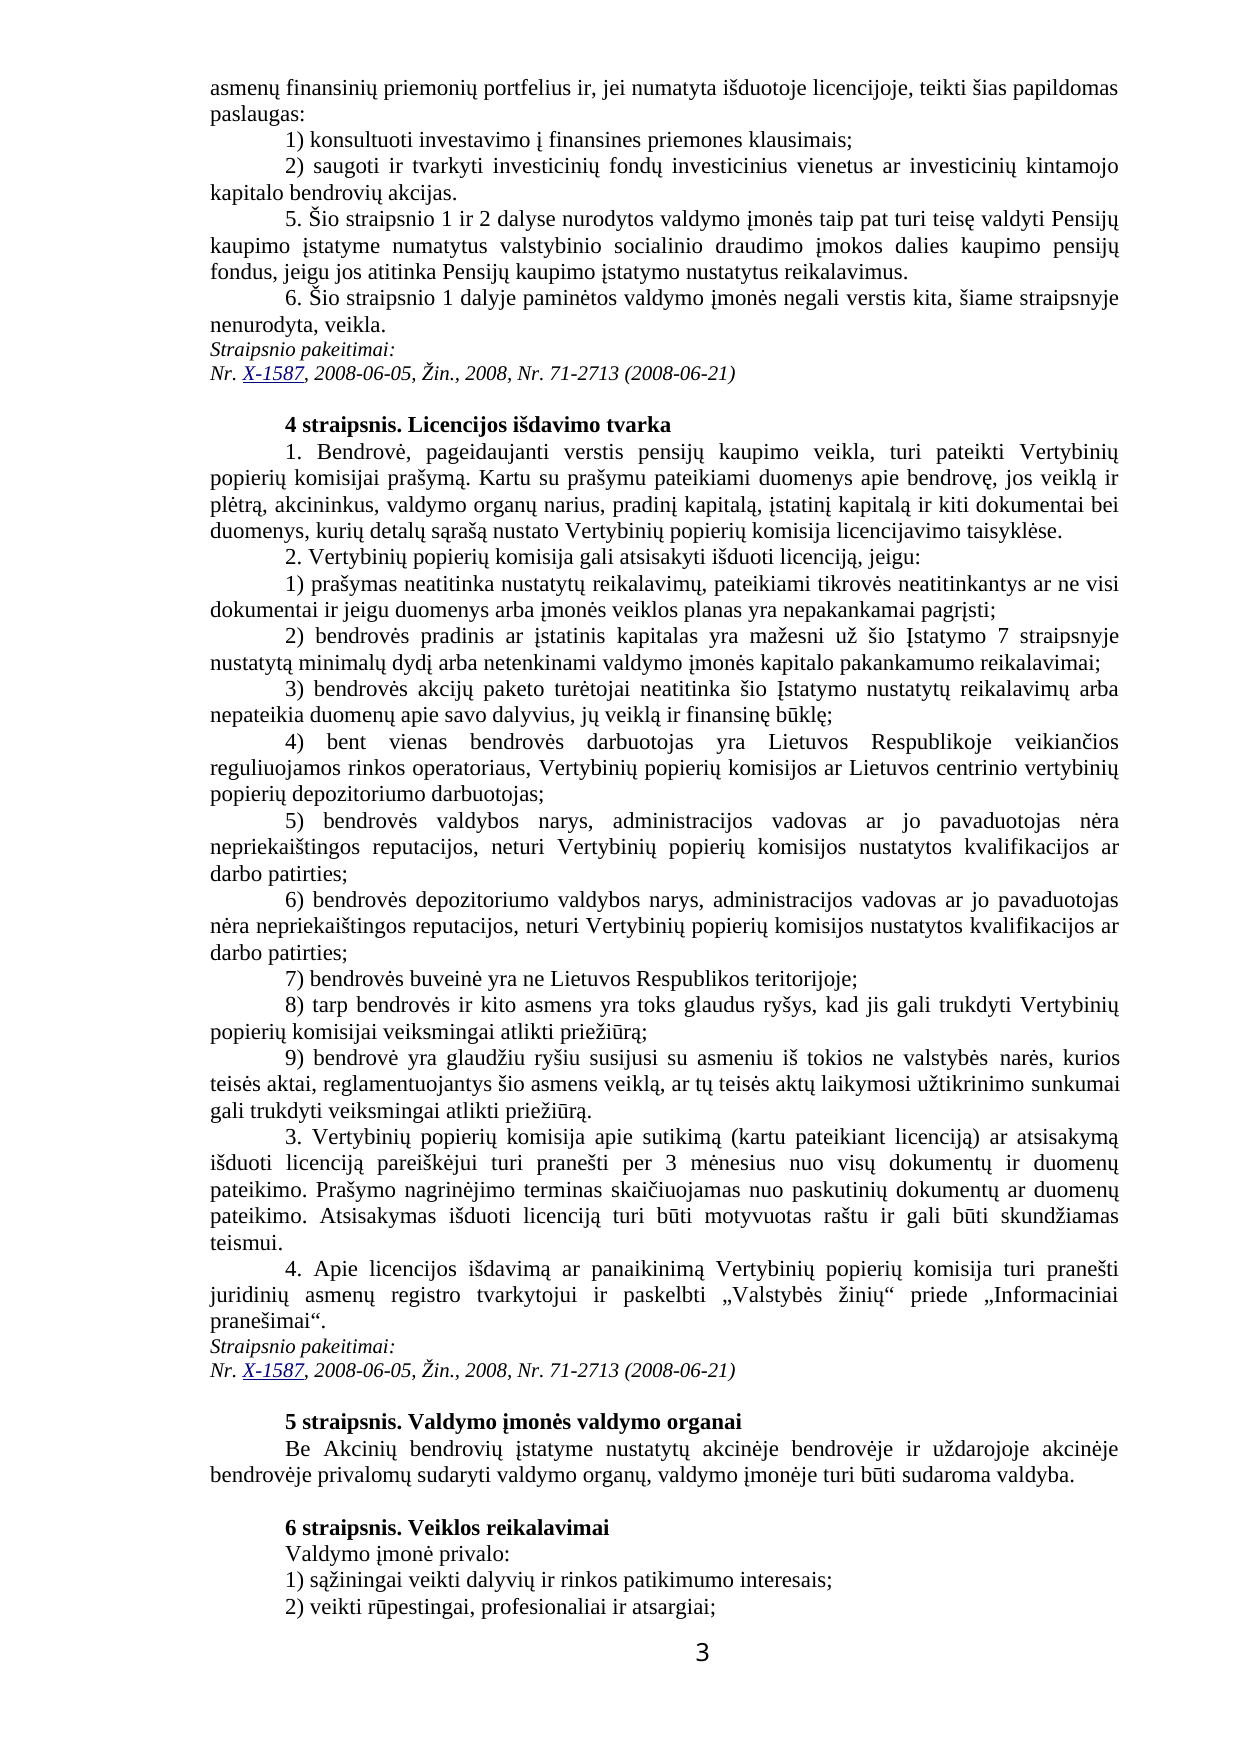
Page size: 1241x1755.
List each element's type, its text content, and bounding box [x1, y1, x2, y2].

text 3) bendrovės akcijų paketo turėtojai neatitinka šio Įstatymo nustatytų reikalavimų arba nepateikia duomenų apie savo dalyvius, jų veiklą ir finansinę būklę; [210, 675, 1120, 728]
text 4) bent vienas bendrovės darbuotojas yra Lietuvos Respublikoje veikiančios reguliuojamos rinkos operatoriaus, Vertybinių popierių komisijos ar Lietuvos centrinio vertybinių popierių depozitoriumo darbuotojas; [210, 728, 1120, 807]
text 2) veikti rūpestingai, profesionaliai ir atsargiai; [210, 1593, 1120, 1619]
text 1) sąžiningai veikti dalyvių ir rinkos patikimumo interesais; [210, 1567, 1120, 1593]
text 5 straipsnis. Valdymo įmonės valdymo organai [210, 1408, 1120, 1435]
text 1) prašymas neatitinka nustatytų reikalavimų, pateikiami tikrovės neatitinkantys ar ne visi dokumentai ir jeigu duomenys arba įmonės veiklos planas yra nepakankamai pagrįsti; [210, 570, 1120, 622]
text 2. Vertybinių popierių komisija gali atsisakyti išduoti licenciją, jeigu: [210, 543, 1120, 570]
text Straipsnio pakeitimai: [210, 337, 1120, 361]
text 8) tarp bendrovės ir kito asmens yra toks glaudus ryšys, kad jis gali trukdyti Vertybinių popierių komisijai veiksmingai atlikti priežiūrą; [210, 991, 1120, 1044]
text Be Akcinių bendrovių įstatyme nustatytų akcinėje bendrovėje ir uždarojoje akcinėje bendrovėje privalomų sudaryti valdymo organų, valdymo įmonėje turi būti sudaroma valdyba. [210, 1435, 1120, 1487]
text 1. Bendrovė, pageidaujanti verstis pensijų kaupimo veikla, turi pateikti Vertybinių popierių komisijai prašymą. Kartu su prašymu pateikiami duomenys apie bendrovę, jos veiklą ir plėtrą, akcininkus, valdymo organų narius, pradinį kapitalą, įstatinį kapitalą ir kiti dokumentai bei duomenys, kurių detalų sąrašą nustato Vertybinių popierių komisija licencijavimo taisyklėse. [210, 438, 1120, 543]
text 6) bendrovės depozitoriumo valdybos narys, administracijos vadovas ar jo pavaduotojas nėra nepriekaištingos reputacijos, neturi Vertybinių popierių komisijos nustatytos kvalifikacijos ar darbo patirties; [210, 886, 1120, 965]
text 9) bendrovė yra glaudžiu ryšiu susijusi su asmeniu iš tokios ne valstybės narės, kurios teisės aktai, reglamentuojantys šio asmens veiklą, ar tų teisės aktų laikymosi užtikrinimo sunkumai gali trukdyti veiksmingai atlikti priežiūrą. [210, 1044, 1120, 1123]
text 5. Šio straipsnio 1 ir 2 dalyse nurodytos valdymo įmonės taip pat turi teisę valdyti Pensijų kaupimo įstatyme numatytus valstybinio socialinio draudimo įmokos dalies kaupimo pensijų fondus, jeigu jos atitinka Pensijų kaupimo įstatymo nustatytus reikalavimus. [210, 205, 1120, 284]
text Valdymo įmonė privalo: [210, 1540, 1120, 1567]
text 2) saugoti ir tvarkyti investicinių fondų investicinius vienetus ar investicinių kintamojo kapitalo bendrovių akcijas. [210, 153, 1120, 205]
text 6. Šio straipsnio 1 dalyje paminėtos valdymo įmonės negali verstis kita, šiame straipsnyje nenurodyta, veikla. [210, 284, 1120, 337]
text 1) konsultuoti investavimo į finansines priemones klausimais; [210, 126, 1120, 153]
text 4. Apie licencijos išdavimą ar panaikinimą Vertybinių popierių komisija turi pranešti juridinių asmenų registro tvarkytojui ir paskelbti „Valstybės žinių“ priede „Informaciniai pranešimai“. [210, 1255, 1120, 1334]
text Straipsnio pakeitimai: [210, 1334, 1120, 1358]
text asmenų finansinių priemonių portfelius ir, jei numatyta išduotoje licencijoje, teikti šias papildomas paslaugas: [210, 73, 1120, 126]
text 4 straipsnis. Licencijos išdavimo tvarka [210, 412, 1120, 438]
text 3. Vertybinių popierių komisija apie sutikimą (kartu pateikiant licenciją) ar atsisakymą išduoti licenciją pareiškėjui turi pranešti per 3 mėnesius nuo visų dokumentų ir duomenų pateikimo. Prašymo nagrinėjimo terminas skaičiuojamas nuo paskutinių dokumentų ar duomenų pateikimo. Atsisakymas išduoti licenciją turi būti motyvuotas raštu ir gali būti skundžiamas teismui. [210, 1123, 1120, 1255]
text 2) bendrovės pradinis ar įstatinis kapitalas yra mažesni už šio Įstatymo 7 straipsnyje nustatytą minimalų dydį arba netenkinami valdymo įmonės kapitalo pakankamumo reikalavimai; [210, 622, 1120, 675]
text 5) bendrovės valdybos narys, administracijos vadovas ar jo pavaduotojas nėra nepriekaištingos reputacijos, neturi Vertybinių popierių komisijos nustatytos kvalifikacijos ar darbo patirties; [210, 807, 1120, 886]
text 7) bendrovės buveinė yra ne Lietuvos Respublikos teritorijoje; [210, 965, 1120, 991]
text Nr. X-1587, 2008-06-05, Žin., 2008, Nr. 71-2713 (2008-06-21) [210, 1358, 1120, 1382]
text Nr. X-1587, 2008-06-05, Žin., 2008, Nr. 71-2713 (2008-06-21) [210, 361, 1120, 385]
text 6 straipsnis. Veiklos reikalavimai [210, 1514, 1120, 1540]
